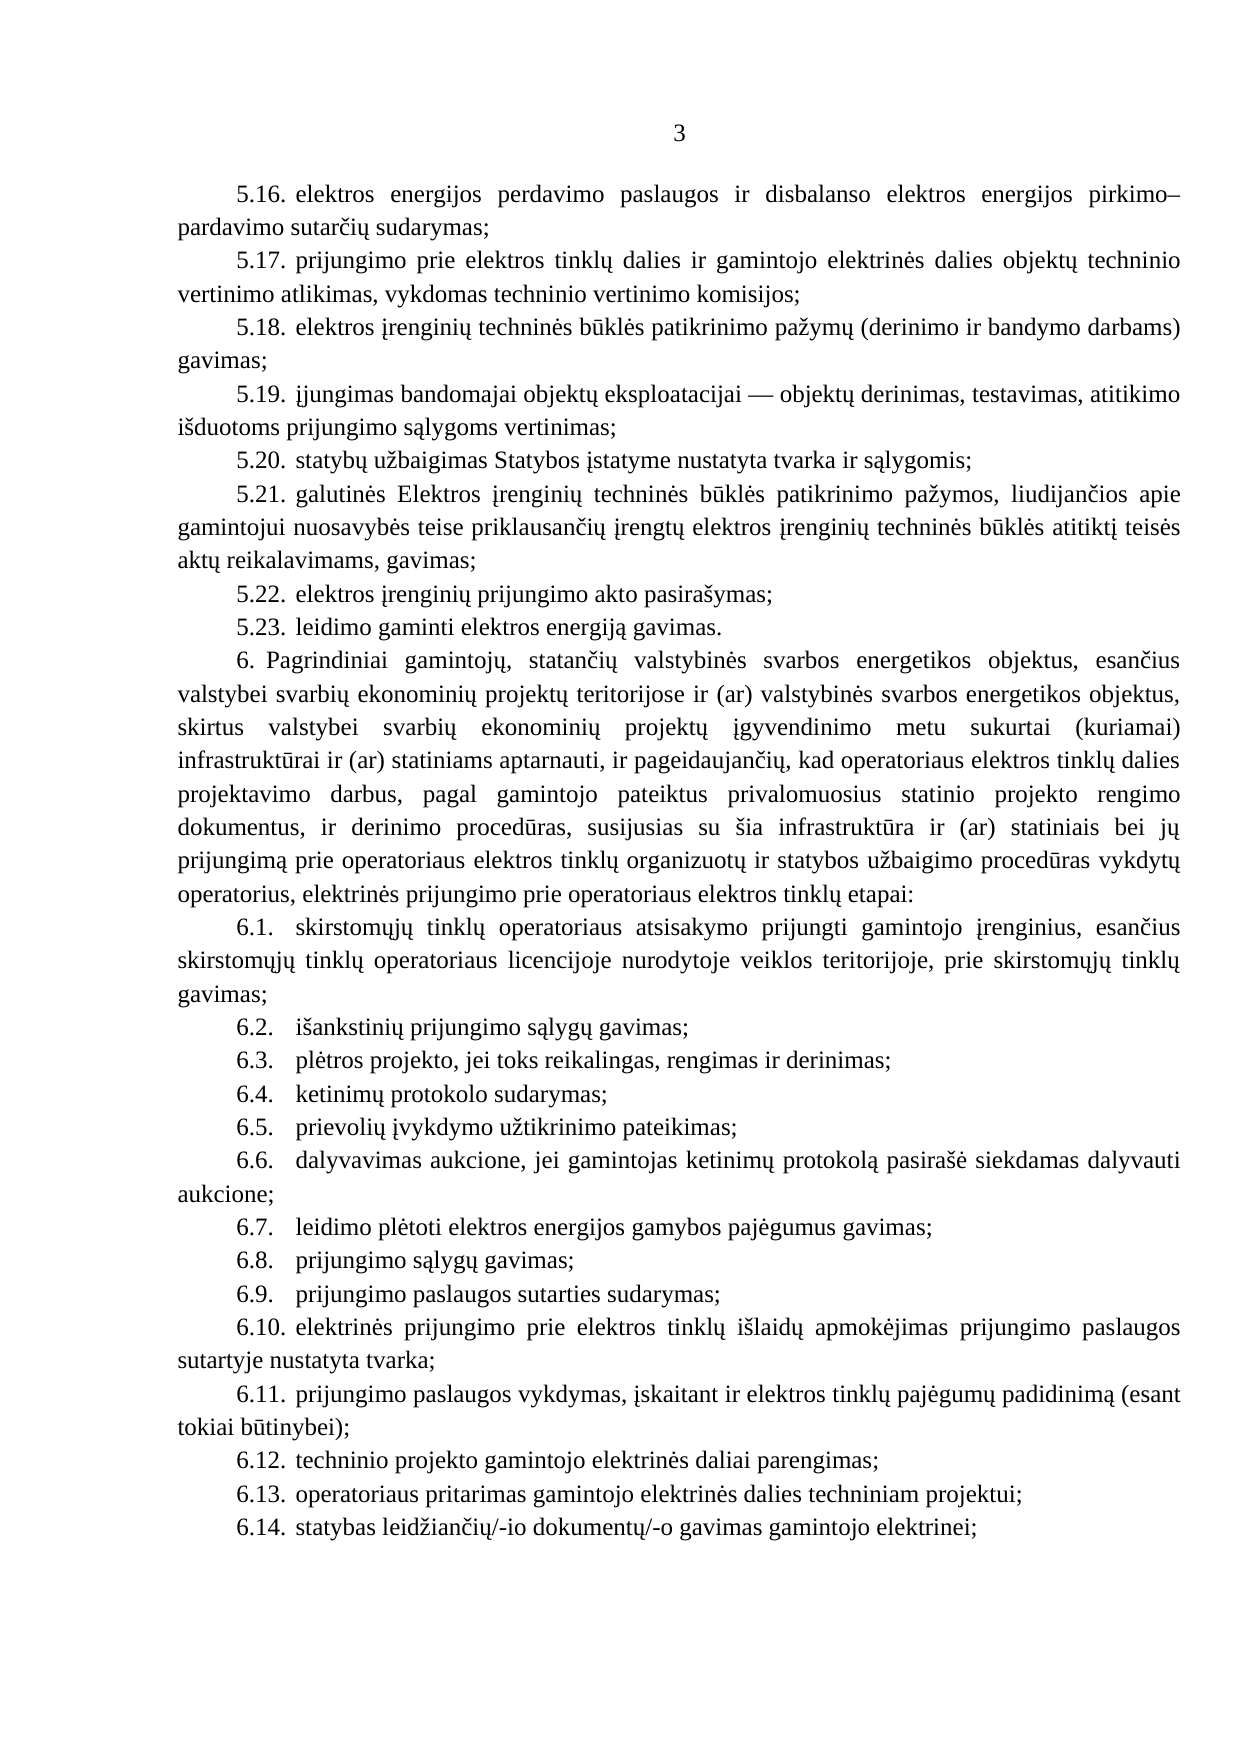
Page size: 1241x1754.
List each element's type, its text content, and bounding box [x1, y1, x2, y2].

text 5.16. elektros energijos perdavimo paslaugos ir disbalanso elektros energijos pirkimo–pardavimo sutarčių sudarymas; [177, 176, 1181, 242]
text 6.9. prijungimo paslaugos sutarties sudarymas; [177, 1276, 1181, 1309]
text 5.22. elektros įrenginių prijungimo akto pasirašymas; [177, 576, 1181, 609]
text 5.21. galutinės Elektros įrenginių techninės būklės patikrinimo pažymos, liudijančios apie gamintojui nuosavybės teise priklausančių įrengtų elektros įrenginių techninės būklės atitiktį teisės aktų reikalavimams, gavimas; [177, 476, 1181, 576]
text 6.4. ketinimų protokolo sudarymas; [177, 1076, 1181, 1109]
text 6.13. operatoriaus pritarimas gamintojo elektrinės dalies techniniam projektui; [177, 1476, 1181, 1509]
text 6.14. statybas leidžiančių/-io dokumentų/-o gavimas gamintojo elektrinei; [177, 1509, 1181, 1542]
text 6.10. elektrinės prijungimo prie elektros tinklų išlaidų apmokėjimas prijungimo paslaugos sutartyje nustatyta tvarka; [177, 1309, 1181, 1376]
text 6. Pagrindiniai gamintojų, statančių valstybinės svarbos energetikos objektus, esančius valstybei svarbių ekonominių projektų teritorijose ir (ar) valstybinės svarbos energetikos objektus, skirtus valstybei svarbių ekonominių projektų įgyvendinimo metu sukurtai (kuriamai) infrastruktūrai ir (ar) statiniams aptarnauti, ir pageidaujančių, kad operatoriaus elektros tinklų dalies projektavimo darbus, pagal gamintojo pateiktus privalomuosius statinio projekto rengimo dokumentus, ir derinimo procedūras, susijusias su šia infrastruktūra ir (ar) statiniais bei jų prijungimą prie operatoriaus elektros tinklų organizuotų ir statybos užbaigimo procedūras vykdytų operatorius, elektrinės prijungimo prie operatoriaus elektros tinklų etapai: [177, 642, 1181, 909]
text 6.3. plėtros projekto, jei toks reikalingas, rengimas ir derinimas; [177, 1042, 1181, 1076]
text 5.19. įjungimas bandomajai objektų eksploatacijai — objektų derinimas, testavimas, atitikimo išduotoms prijungimo sąlygoms vertinimas; [177, 376, 1181, 442]
text 6.12. techninio projekto gamintojo elektrinės daliai parengimas; [177, 1442, 1181, 1476]
text 5.18. elektros įrenginių techninės būklės patikrinimo pažymų (derinimo ir bandymo darbams) gavimas; [177, 309, 1181, 376]
text 5.23. leidimo gaminti elektros energiją gavimas. [177, 609, 1181, 642]
text 6.1. skirstomųjų tinklų operatoriaus atsisakymo prijungti gamintojo įrenginius, esančius skirstomųjų tinklų operatoriaus licencijoje nurodytoje veiklos teritorijoje, prie skirstomųjų tinklų gavimas; [177, 909, 1181, 1009]
text 5.17. prijungimo prie elektros tinklų dalies ir gamintojo elektrinės dalies objektų techninio vertinimo atlikimas, vykdomas techninio vertinimo komisijos; [177, 242, 1181, 309]
text 6.11. prijungimo paslaugos vykdymas, įskaitant ir elektros tinklų pajėgumų padidinimą (esant tokiai būtinybei); [177, 1376, 1181, 1442]
text 5.20. statybų užbaigimas Statybos įstatyme nustatyta tvarka ir sąlygomis; [177, 442, 1181, 476]
text 6.2. išankstinių prijungimo sąlygų gavimas; [177, 1009, 1181, 1042]
text 6.8. prijungimo sąlygų gavimas; [177, 1242, 1181, 1276]
text 6.6. dalyvavimas aukcione, jei gamintojas ketinimų protokolą pasirašė siekdamas dalyvauti aukcione; [177, 1142, 1181, 1209]
text 6.7. leidimo plėtoti elektros energijos gamybos pajėgumus gavimas; [177, 1209, 1181, 1242]
text 6.5. prievolių įvykdymo užtikrinimo pateikimas; [177, 1109, 1181, 1142]
